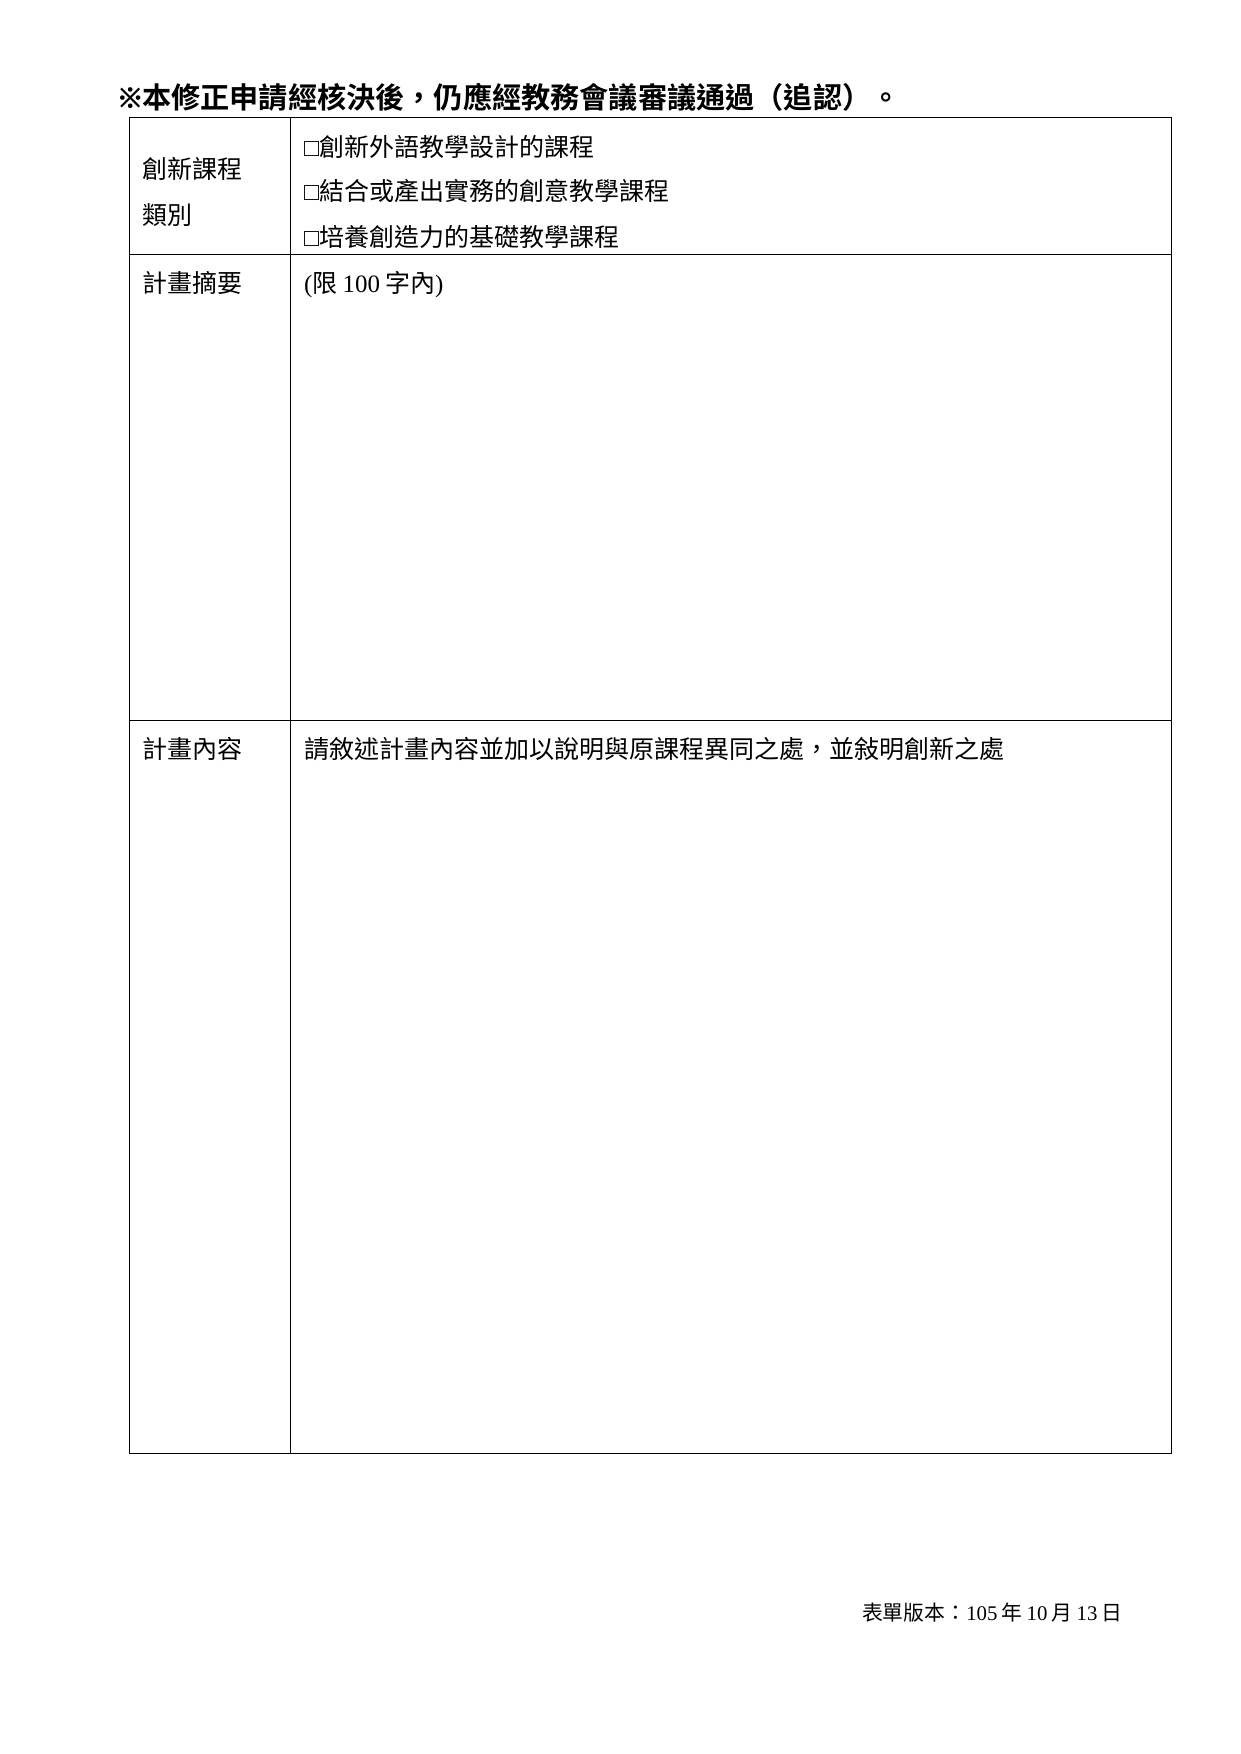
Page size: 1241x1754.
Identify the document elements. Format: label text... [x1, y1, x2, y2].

table_cell (限100字內) [291, 255, 1171, 719]
table_cell 計畫內容 [130, 721, 290, 1452]
table_header 創新課程 類別 [130, 118, 290, 253]
table_header □創新外語教學設計的課程 □結合或產出實務的創意教學課程 □培養創造力的基礎教學課程 [291, 118, 1171, 253]
text ※本修正申請經核決後，仍應經教務會議審議通過（追認）。 [118, 75, 1122, 117]
table_cell 請敘述計畫內容並加以說明與原課程異同之處，並敍明創新之處 [291, 721, 1171, 1452]
table_cell 計畫摘要 [130, 255, 290, 719]
